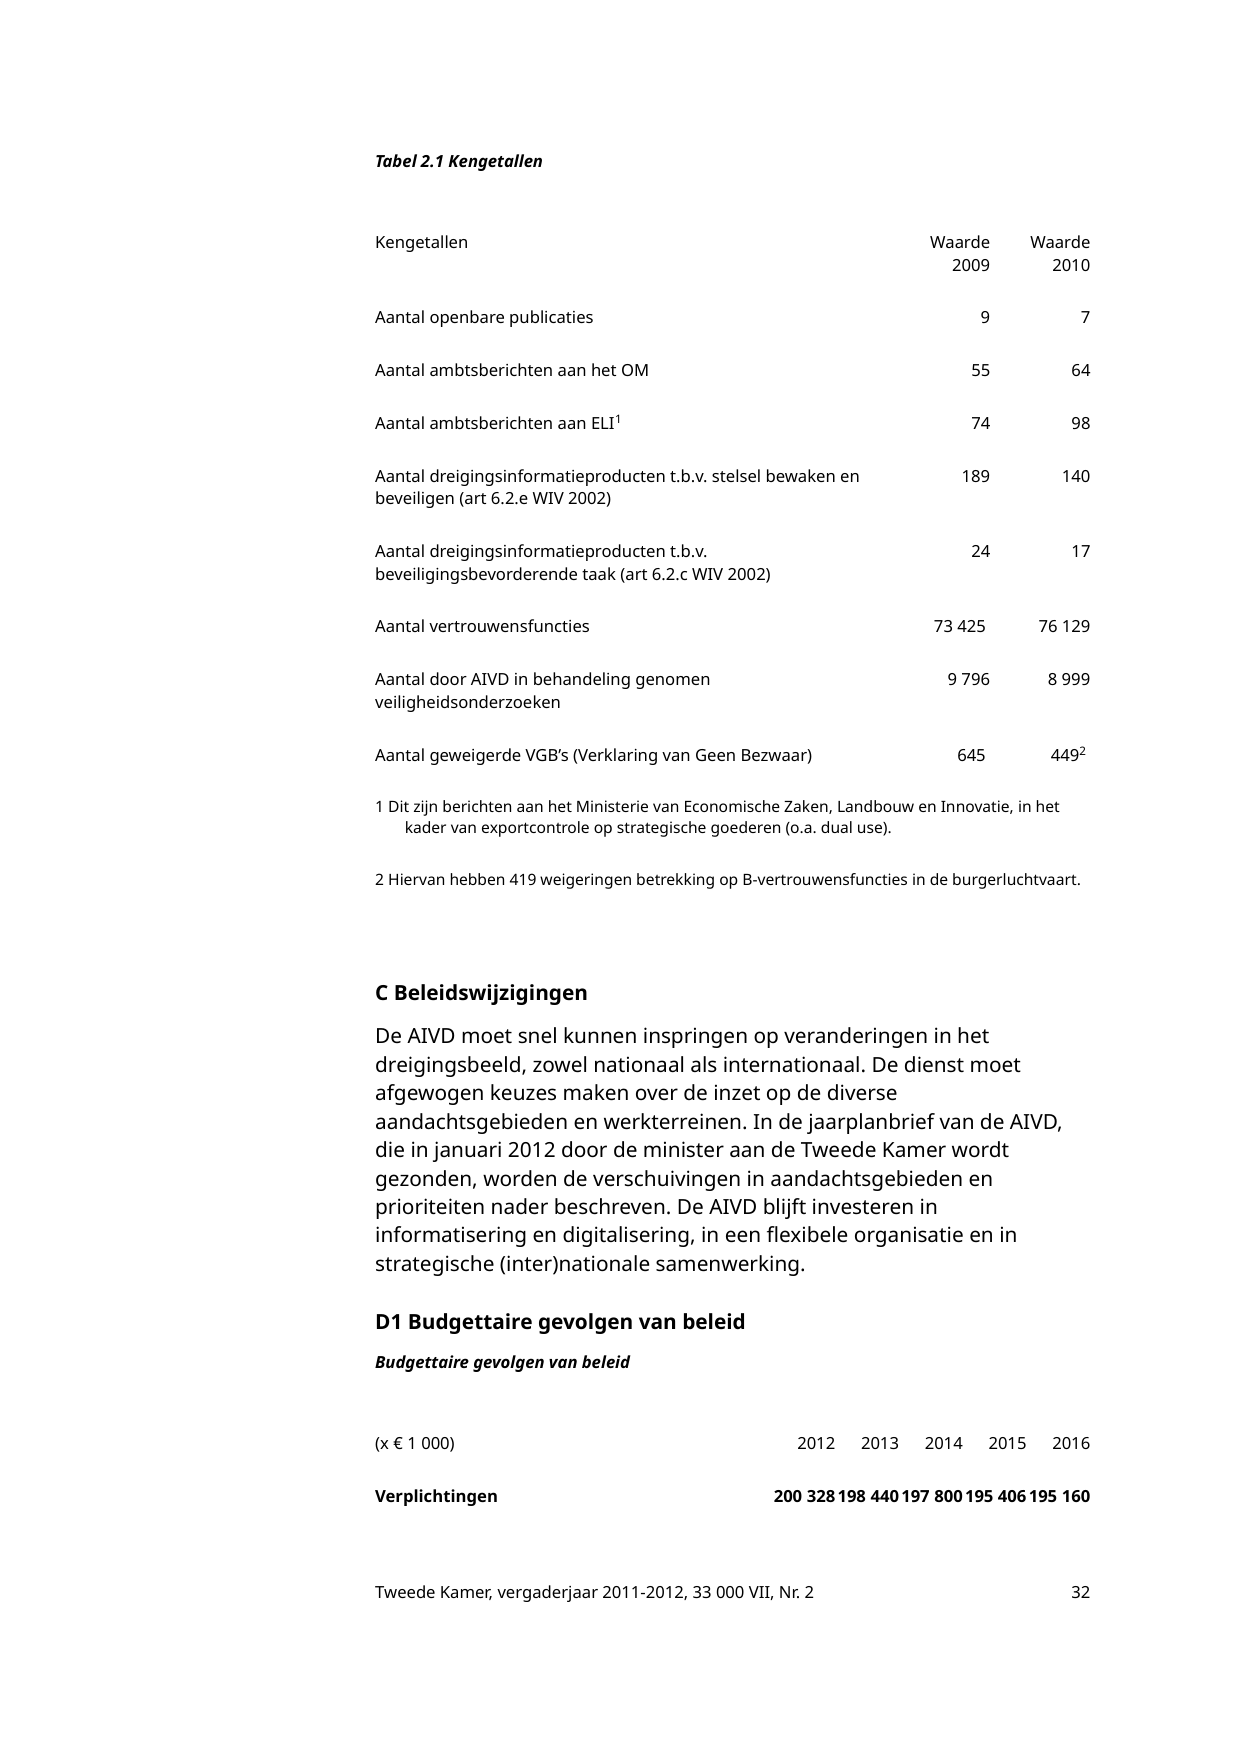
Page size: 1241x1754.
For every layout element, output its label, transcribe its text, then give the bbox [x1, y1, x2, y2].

table_cell Aantal dreigingsinformatieproducten t.b.v. stelsel bewaken en beveiligen (art 6.2.e WIV 2002) [375, 464, 897, 539]
table_header Waarde 2009 [897, 231, 990, 306]
text D1 Budgettaire gevolgen van beleid [375, 1307, 1090, 1336]
text Tabel 2.1 Kengetallen [375, 150, 1090, 173]
table_cell Aantal openbare publicaties [375, 306, 897, 359]
table_cell 73 425 [897, 615, 990, 668]
table_cell 24 [897, 540, 990, 615]
table_cell 4492 [990, 743, 1090, 796]
table_cell 197 800 [899, 1484, 963, 1507]
table_cell 7 [990, 306, 1090, 359]
table_cell 55 [897, 359, 990, 411]
text Budgettaire gevolgen van beleid [375, 1351, 1090, 1373]
table_cell Verplichtingen [375, 1484, 771, 1507]
table_header Waarde 2010 [990, 231, 1090, 306]
table_cell Aantal dreigingsinformatieproducten t.b.v. beveiligingsbevorderende taak (art 6.2.c WIV 2002) [375, 540, 897, 615]
table_cell Aantal geweigerde VGB’s (Verklaring van Geen Bezwaar) [375, 743, 897, 796]
table_cell 189 [897, 464, 990, 539]
table_cell 9 [897, 306, 990, 359]
table_cell 195 406 [963, 1484, 1026, 1507]
table_header 2013 [835, 1431, 899, 1484]
text C Beleidswijzigingen [375, 978, 1090, 1006]
table_header 2015 [963, 1431, 1026, 1484]
text De AIVD moet snel kunnen inspringen op veranderingen in het dreigingsbeeld, zowel nationaal als internationaal. De dienst moet afgewogen keuzes maken over de inzet op de diverse aandachtsgebieden en werkterreinen. In de jaarplanbrief van de AIVD, die in januari 2012 door de minister aan de Tweede Kamer wordt gezonden, worden de verschuivingen in aandachtsgebieden en prioriteiten nader beschreven. De AIVD blijft investeren in informatisering en digitalisering, in een flexibele organisatie en in strategische (inter)nationale samenwerking. [375, 1021, 1090, 1277]
table_cell 74 [897, 411, 990, 464]
table_cell 9 796 [897, 668, 990, 743]
table_cell 195 160 [1026, 1484, 1090, 1507]
table_cell 200 328 [771, 1484, 835, 1507]
table_header Kengetallen [375, 231, 897, 306]
table_cell 8 999 [990, 668, 1090, 743]
table_cell Aantal ambtsberichten aan ELI1 [375, 411, 897, 464]
table_cell Aantal vertrouwensfuncties [375, 615, 897, 668]
table_cell 140 [990, 464, 1090, 539]
table_cell 198 440 [835, 1484, 899, 1507]
table_cell 76 129 [990, 615, 1090, 668]
table_header 2014 [899, 1431, 963, 1484]
table_cell 17 [990, 540, 1090, 615]
table_cell 64 [990, 359, 1090, 411]
table_cell 1 Dit zijn berichten aan het Ministerie van Economische Zaken, Landbouw en Innovatie, in het kader van exportcontrole op strategische goederen (o.a. dual use). 2 Hiervan hebben 419 weigeringen betrekking op B-vertrouwensfuncties in de burgerluchtvaart. [375, 796, 1090, 919]
table_cell Aantal door AIVD in behandeling genomen veiligheidsonderzoeken [375, 668, 897, 743]
table_cell Aantal ambtsberichten aan het OM [375, 359, 897, 411]
table_header 2012 [771, 1431, 835, 1484]
table_header 2016 [1026, 1431, 1090, 1484]
table_header (x € 1 000) [375, 1431, 771, 1484]
table_cell 645 [897, 743, 990, 796]
table_cell 98 [990, 411, 1090, 464]
